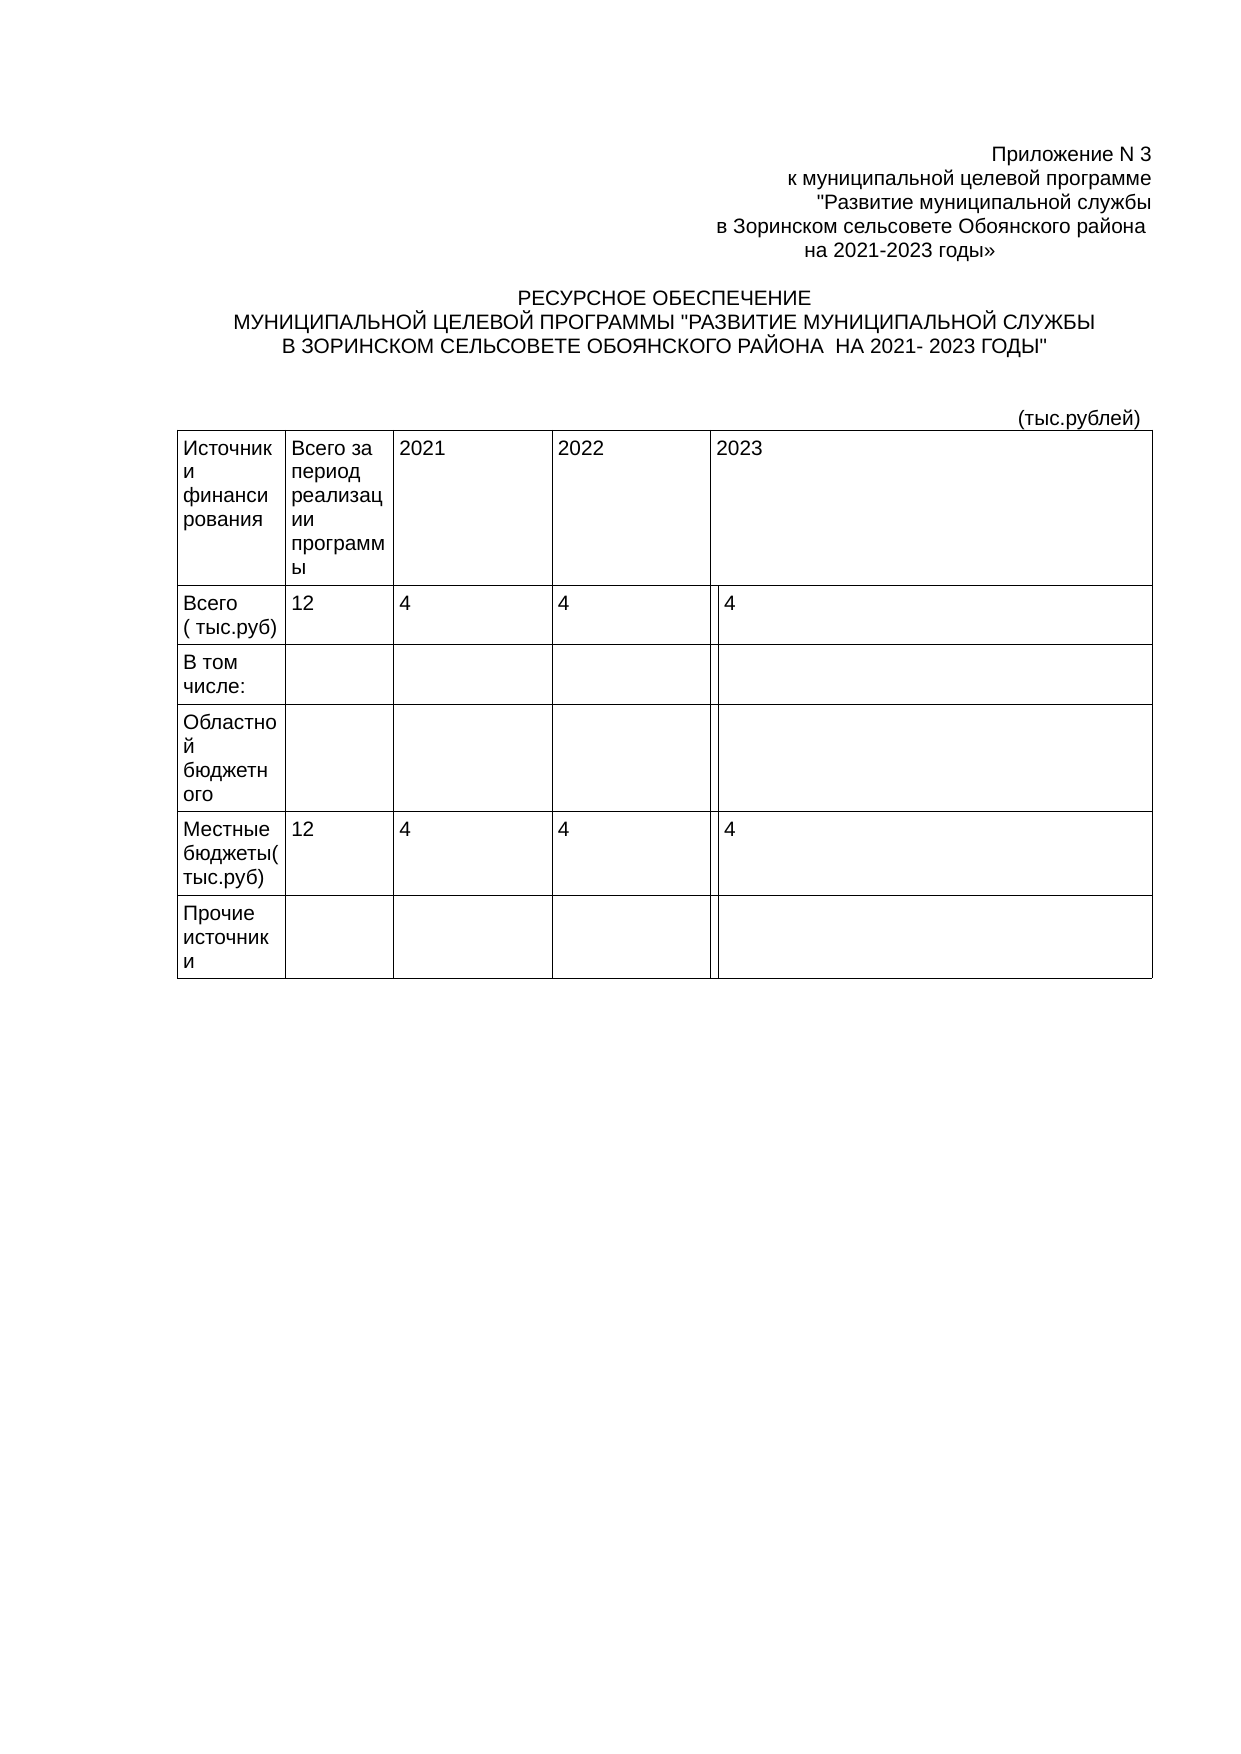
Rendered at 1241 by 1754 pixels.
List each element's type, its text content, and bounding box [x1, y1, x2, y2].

table_cell 12 [286, 812, 393, 895]
text В ЗОРИНСКОМ СЕЛЬСОВЕТЕ ОБОЯНСКОГО РАЙОНА НА 2021- 2023 ГОДЫ" [177, 334, 1152, 358]
table_header Всего за период реализации программы [286, 431, 393, 585]
text (тыс.рублей) [177, 406, 1152, 429]
table_cell [394, 705, 552, 811]
table_cell [719, 645, 1152, 704]
table_cell Местные бюджеты( тыс.руб) [178, 812, 285, 895]
table_cell [711, 705, 718, 811]
table_header 2021 [394, 431, 552, 585]
table_cell [711, 812, 718, 895]
table_cell Областной бюджетного [178, 705, 285, 811]
table_header 2023 [711, 431, 1152, 585]
text МУНИЦИПАЛЬНОЙ ЦЕЛЕВОЙ ПРОГРАММЫ "РАЗВИТИЕ МУНИЦИПАЛЬНОЙ СЛУЖБЫ [177, 310, 1152, 334]
table_cell 4 [553, 812, 710, 895]
table_cell 4 [719, 812, 1152, 895]
table_cell [286, 645, 393, 704]
table_cell 4 [553, 586, 710, 644]
table_header Источники финансирования [178, 431, 285, 585]
table_cell 12 [286, 586, 393, 644]
table_cell 4 [394, 586, 552, 644]
table_cell [711, 586, 718, 644]
table_cell [286, 896, 393, 978]
table_cell [394, 896, 552, 978]
text "Развитие муниципальной службы [177, 190, 1152, 214]
table_cell 4 [719, 586, 1152, 644]
table_cell [394, 645, 552, 704]
table_cell [719, 896, 1152, 978]
text Приложение N 3 [177, 142, 1152, 166]
table_cell Прочие источники [178, 896, 285, 978]
table_cell [711, 645, 718, 704]
table_cell Всего ( тыс.руб) [178, 586, 285, 644]
table_cell [719, 705, 1152, 811]
table_header 2022 [553, 431, 710, 585]
text к муниципальной целевой программе [177, 166, 1152, 190]
text РЕСУРСНОЕ ОБЕСПЕЧЕНИЕ [177, 286, 1152, 310]
table_cell 4 [394, 812, 552, 895]
text на 2021-2023 годы» [177, 238, 1152, 262]
table_cell В том числе: [178, 645, 285, 704]
table_cell [553, 705, 710, 811]
table_cell [553, 645, 710, 704]
table_cell [286, 705, 393, 811]
table_cell [553, 896, 710, 978]
table_cell [711, 896, 718, 978]
text в Зоринском сельсовете Обоянского района [177, 214, 1152, 238]
